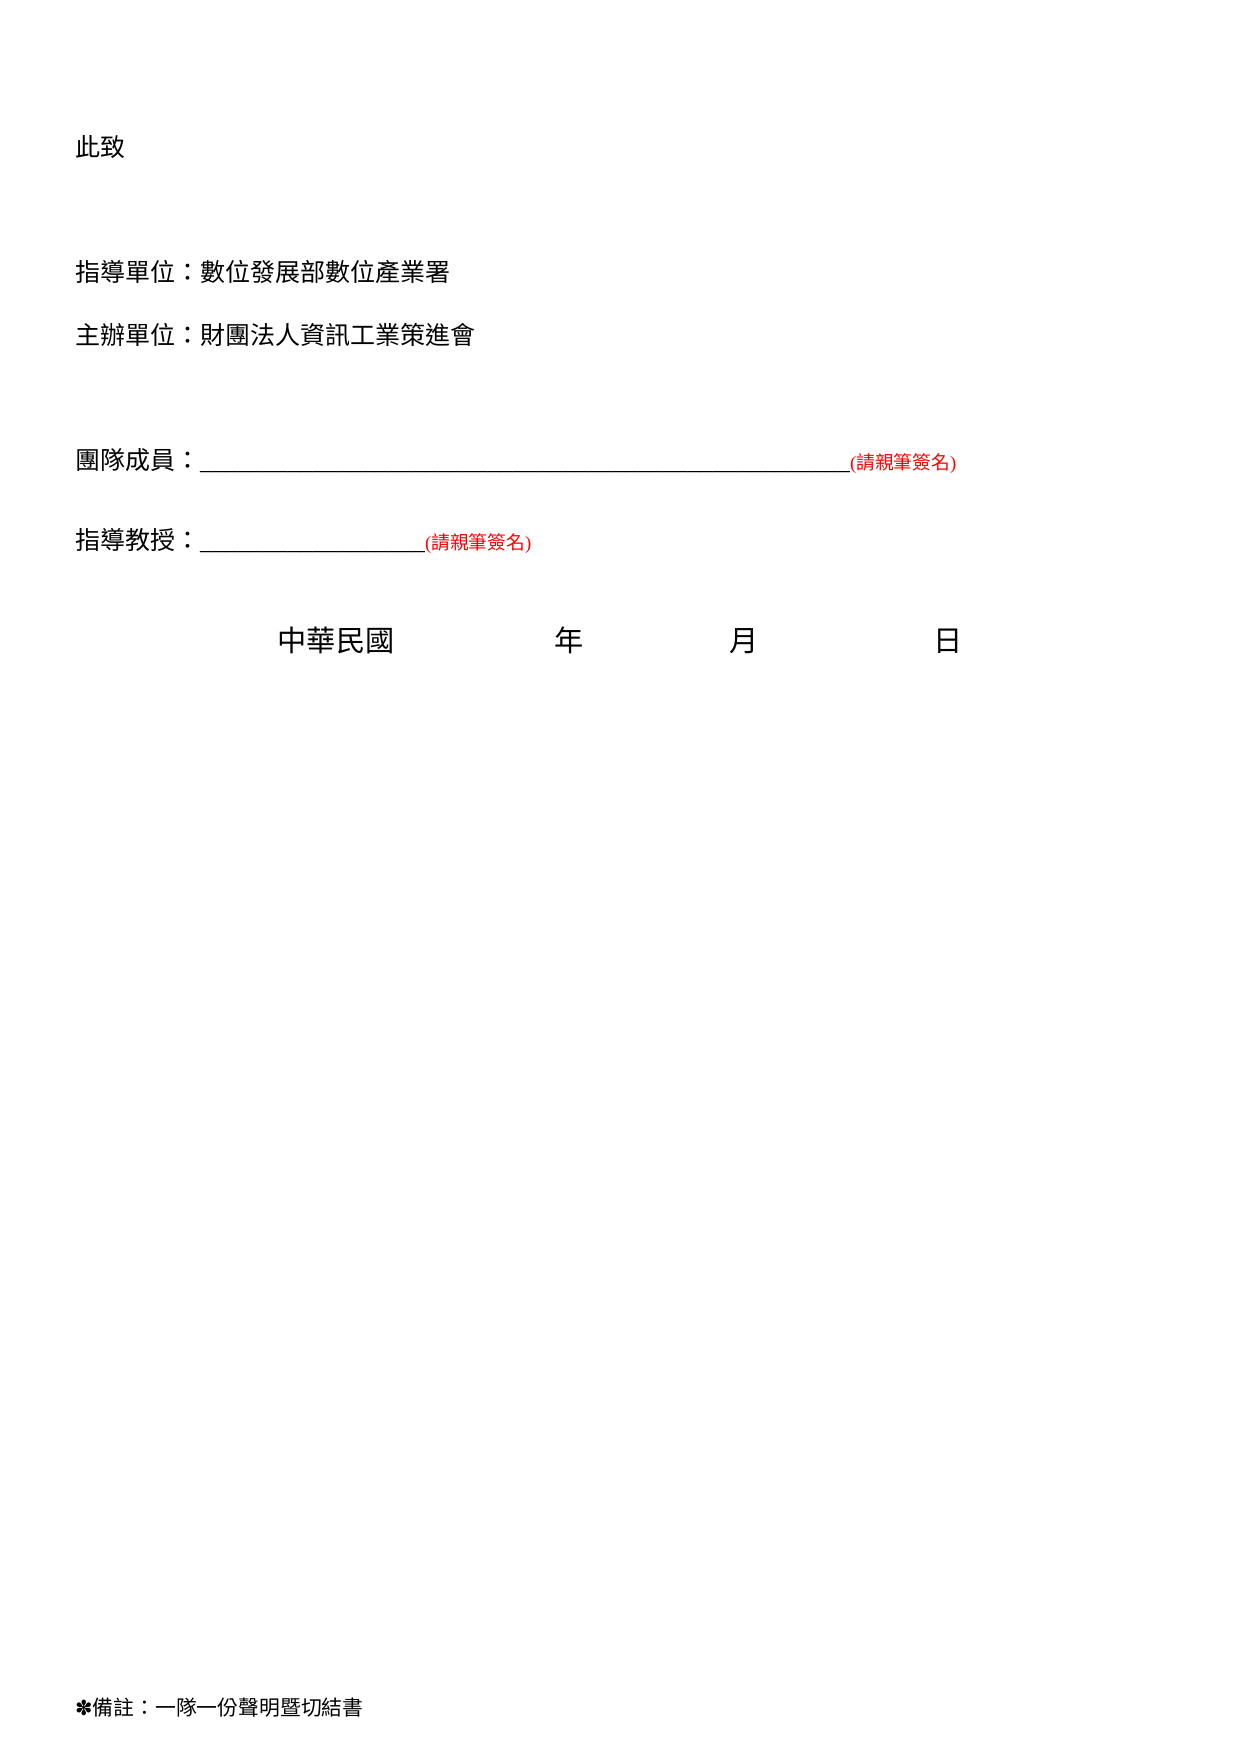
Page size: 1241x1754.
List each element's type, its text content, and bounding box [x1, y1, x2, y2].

text 指導教授：__________________(請親筆簽名) [75, 497, 1165, 560]
text 此致 [75, 104, 1165, 167]
text 指導單位：數位發展部數位產業署 [75, 229, 1165, 292]
text 主辦單位：財團法人資訊工業策進會 [75, 292, 1165, 354]
text 團隊成員：____________________________________________________(請親筆簽名) [75, 417, 1165, 479]
text 中華民國 年 月 日 [75, 597, 1165, 659]
